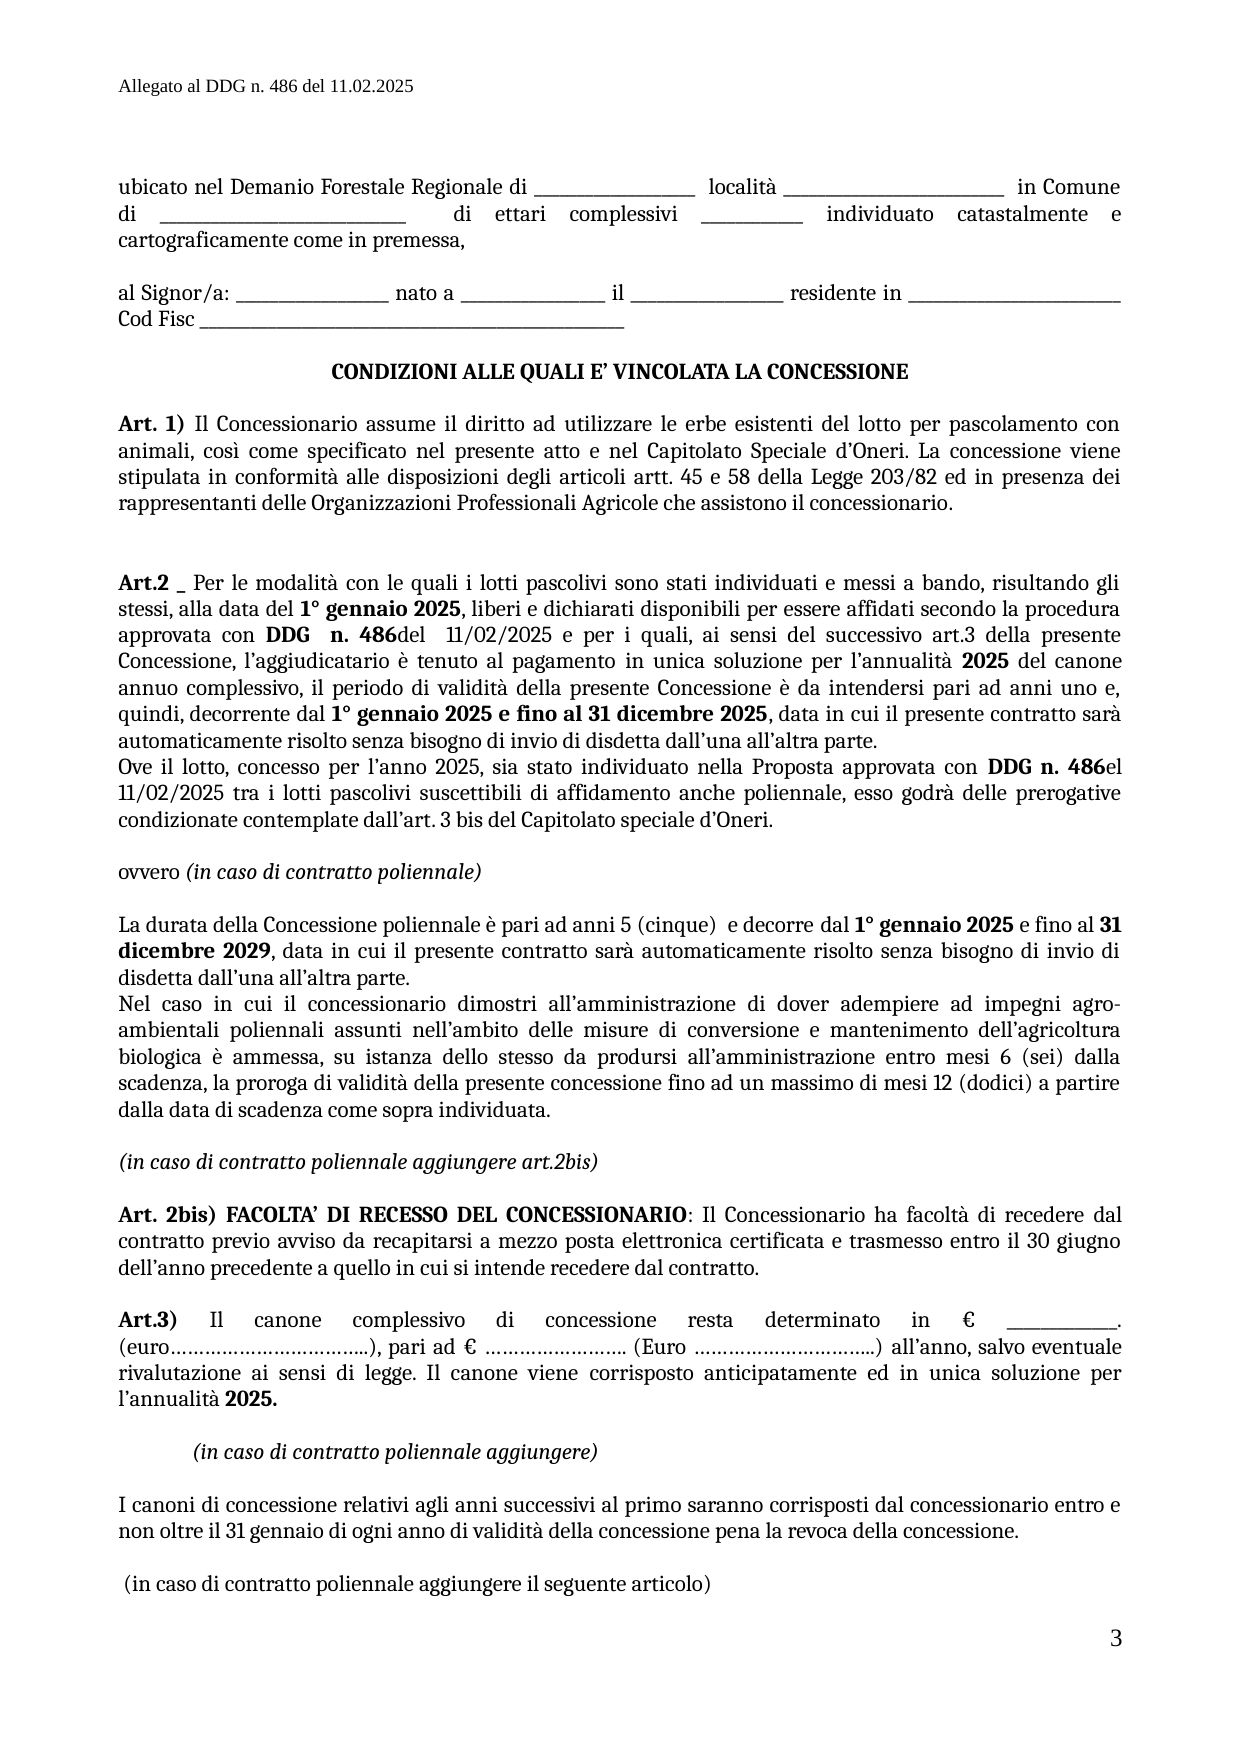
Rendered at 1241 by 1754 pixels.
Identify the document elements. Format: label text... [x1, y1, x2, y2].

text Art. 1) Il Concessionario assume il diritto ad utilizzare le erbe esistenti del lotto per pascolamento con animali, così come specificato nel presente atto e nel Capitolato Speciale d’Oneri. La concessione viene stipulata in conformità alle disposizioni degli articoli artt. 45 e 58 della Legge 203/82 ed in presenza dei rappresentanti delle Organizzazioni Professionali Agricole che assistono il concessionario. [118, 411, 1122, 517]
text Ove il lotto, concesso per l’anno 2025, sia stato individuato nella Proposta approvata con DDG n. 486el 11/02/2025 tra i lotti pascolivi suscettibili di affidamento anche poliennale, esso godrà delle prerogative condizionate contemplate dall’art. 3 bis del Capitolato speciale d’Oneri. [118, 754, 1122, 833]
text al Signor/a: __________________ nato a _________________ il __________________ residente in _________________________ Cod Fisc __________________________________________________ [118, 279, 1122, 332]
text CONDIZIONI ALLE QUALI E’ VINCOLATA LA CONCESSIONE [118, 358, 1122, 385]
text (in caso di contratto poliennale aggiungere) [118, 1439, 1122, 1465]
text (in caso di contratto poliennale aggiungere art.2bis) [118, 1149, 1122, 1175]
text I canoni di concessione relativi agli anni successivi al primo saranno corrisposti dal concessionario entro e non oltre il 31 gennaio di ogni anno di validità della concessione pena la revoca della concessione. [118, 1492, 1122, 1544]
text ovvero (in caso di contratto poliennale) [118, 859, 1122, 886]
text Nel caso in cui il concessionario dimostri all’amministrazione di dover adempiere ad impegni agro-ambientali poliennali assunti nell’ambito delle misure di conversione e mantenimento dell’agricoltura biologica è ammessa, su istanza dello stesso da prodursi all’amministrazione entro mesi 6 (sei) dalla scadenza, la proroga di validità della presente concessione fino ad un massimo di mesi 12 (dodici) a partire dalla data di scadenza come sopra individuata. [118, 991, 1122, 1123]
text Art.3) Il canone complessivo di concessione resta determinato in € _____________.(euro……………………………..), pari ad € ……………………. (Euro …………………………..) all’anno, salvo eventuale rivalutazione ai sensi di legge. Il canone viene corrisposto anticipatamente ed in unica soluzione per l’annualità 2025. [118, 1307, 1122, 1413]
text La durata della Concessione poliennale è pari ad anni 5 (cinque) e decorre dal 1° gennaio 2025 e fino al 31 dicembre 2029, data in cui il presente contratto sarà automaticamente risolto senza bisogno di invio di disdetta dall’una all’altra parte. [118, 912, 1122, 991]
text Art. 2bis) FACOLTA’ DI RECESSO DEL CONCESSIONARIO: Il Concessionario ha facoltà di recedere dal contratto previo avviso da recapitarsi a mezzo posta elettronica certificata e trasmesso entro il 30 giugno dell’anno precedente a quello in cui si intende recedere dal contratto. [118, 1202, 1122, 1281]
text Art.2 _ Per le modalità con le quali i lotti pascolivi sono stati individuati e messi a bando, risultando gli stessi, alla data del 1° gennaio 2025, liberi e dichiarati disponibili per essere affidati secondo la procedura approvata con DDG n. 486del 11/02/2025 e per i quali, ai sensi del successivo art.3 della presente Concessione, l’aggiudicatario è tenuto al pagamento in unica soluzione per l’annualità 2025 del canone annuo complessivo, il periodo di validità della presente Concessione è da intendersi pari ad anni uno e, quindi, decorrente dal 1° gennaio 2025 e fino al 31 dicembre 2025, data in cui il presente contratto sarà automaticamente risolto senza bisogno di invio di disdetta dall’una all’altra parte. [118, 569, 1122, 754]
text ubicato nel Demanio Forestale Regionale di ___________________ località __________________________ in Comune di _____________________________ di ettari complessivi ____________ individuato catastalmente e cartograficamente come in premessa, [118, 174, 1122, 253]
text (in caso di contratto poliennale aggiungere il seguente articolo) [118, 1571, 1122, 1597]
